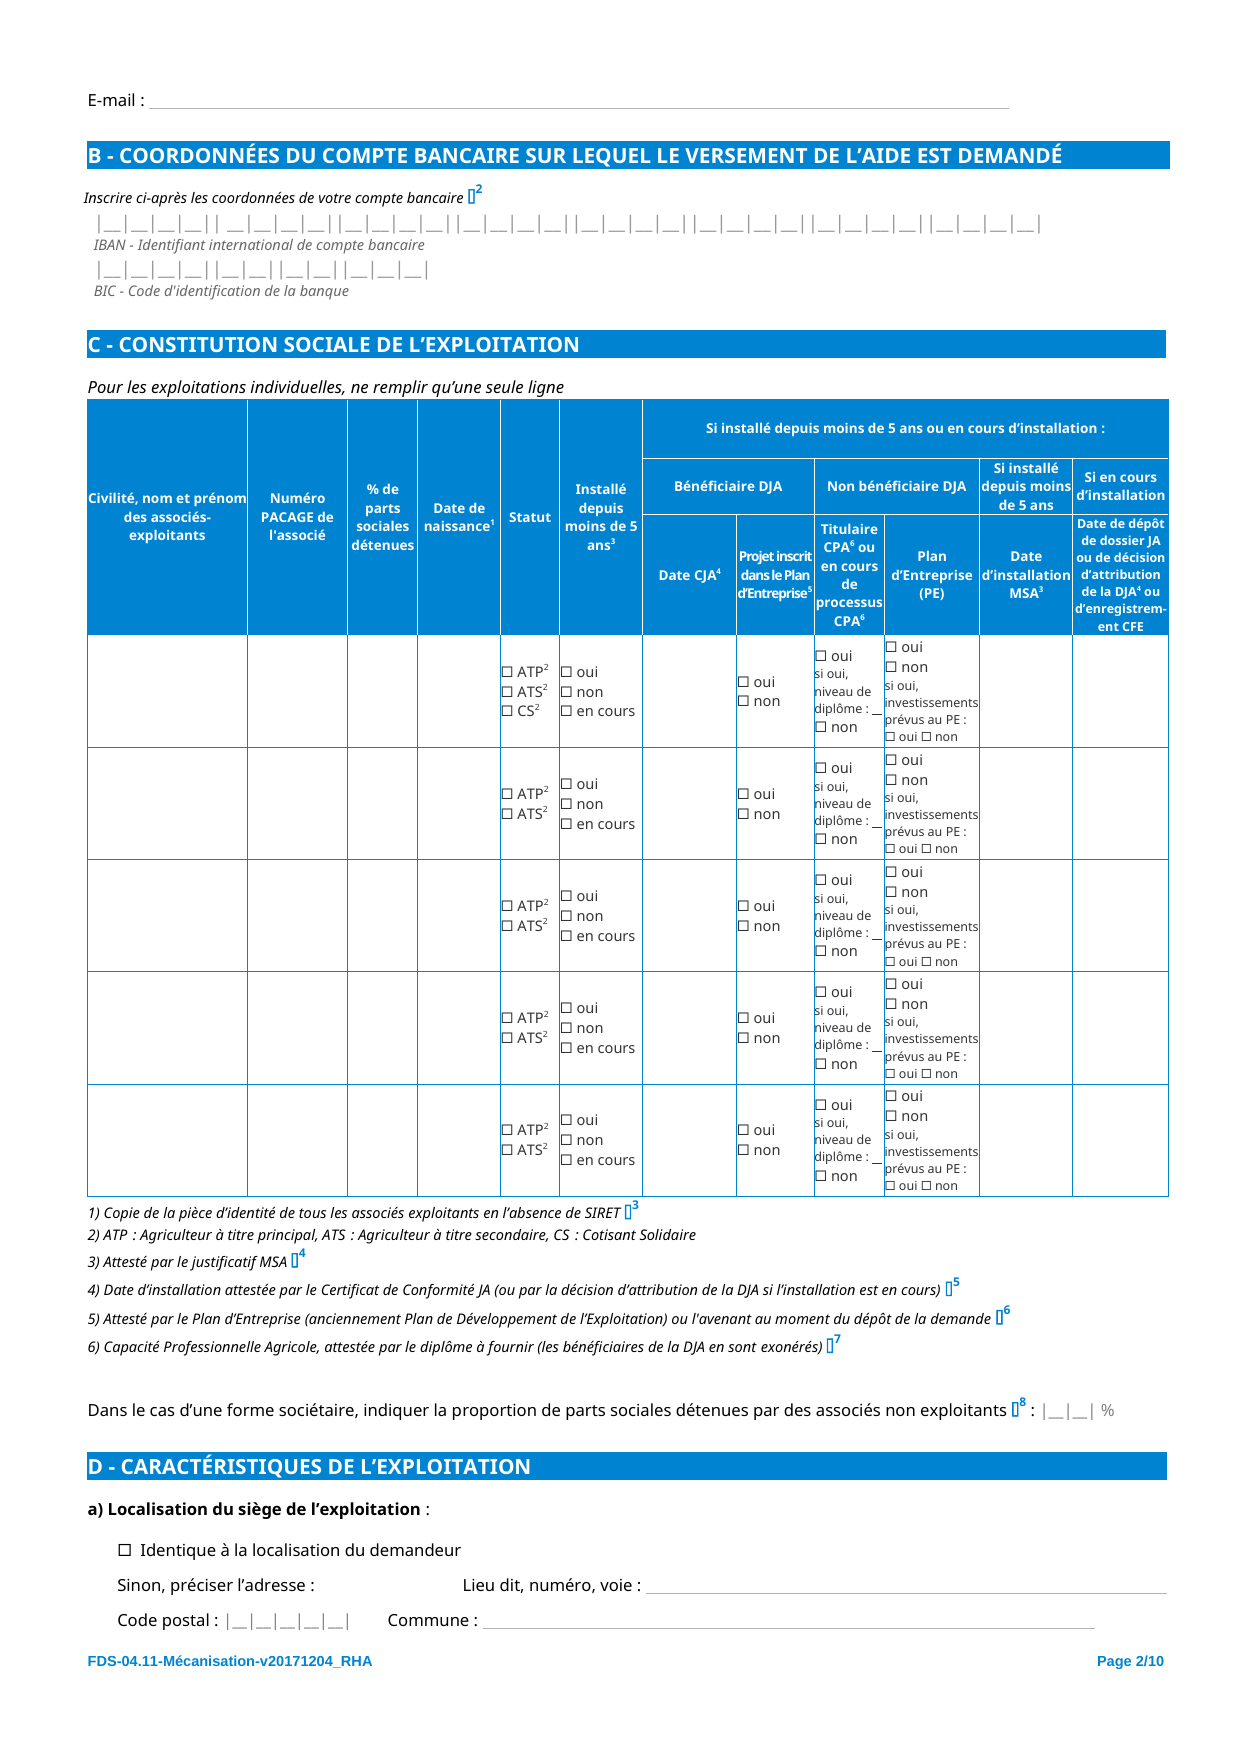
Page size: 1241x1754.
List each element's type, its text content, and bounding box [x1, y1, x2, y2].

table_cell [1073, 636, 1168, 747]
table_cell Date de dépôt de dossier JA ou de décision d’attribution de la DJA4 ou d’enregistrem-ent CFE [1073, 515, 1168, 635]
table_cell  oui si oui, niveau de diplôme :  non [815, 1085, 884, 1196]
text C - CONSTITUTION SOCIALE DE L’EXPLOITATION [87, 330, 1166, 358]
text |__|__|__|__|| __|__|__|__||__|__|__|__||__|__|__|__||__|__|__|__||__|__|__|__||__|__|__|__||__|__|__|__| [93, 209, 1163, 235]
table_cell Date CJA4 [643, 515, 736, 635]
table_cell [643, 860, 736, 971]
table_cell [248, 748, 347, 859]
table_cell Plan d’Entreprise (PE) [885, 515, 979, 635]
table_cell [1073, 748, 1168, 859]
table_cell [643, 1085, 736, 1196]
table_cell [348, 972, 417, 1083]
table_cell Projet inscrit dans le Plan d’Entreprise5 [737, 515, 814, 635]
table_cell [88, 860, 247, 971]
table_header Installé depuis moins de 5 ans3 [560, 400, 642, 635]
table_cell [248, 860, 347, 971]
text 4) Date d’installation attestée par le Certificat de Conformité JA (ou par la décision d’attribution de la DJA si l’installation est en cours) 5 [87, 1273, 1169, 1302]
table_cell  oui  non [737, 1085, 814, 1196]
text D - CARACTÉRISTIQUES DE L’EXPLOITATION [87, 1452, 1167, 1480]
table_cell  oui  non si oui, investissements prévus au PE :  oui  non [885, 748, 979, 859]
text |__|__|__|__||__|__||__|__||__|__|__| [93, 255, 1163, 280]
list Pour les exploitations individuelles, ne remplir qu’une seule ligne [87, 376, 1169, 398]
table_cell  oui  non si oui, investissements prévus au PE :  oui  non [885, 972, 979, 1083]
table_cell  oui  non [737, 972, 814, 1083]
table_cell Si en cours d’installation [1073, 459, 1168, 514]
text a) Localisation du siège de l’exploitation : [87, 1498, 1169, 1521]
text  Identique à la localisation du demandeur [117, 1538, 1169, 1561]
text 3) Attesté par le justificatif MSA 4 [87, 1245, 1169, 1273]
table_cell Si installé depuis moins de 5 ans [980, 459, 1072, 514]
table_cell [88, 748, 247, 859]
text IBAN - Identifiant international de compte bancaire [93, 235, 1163, 255]
table_cell [643, 636, 736, 747]
text B - COORDONNÉES DU COMPTE BANCAIRE SUR LEQUEL LE VERSEMENT DE L’AIDE EST DEMANDÉ [87, 141, 1170, 169]
text Code postal : |__|__|__|__|__| Commune : [117, 1608, 1169, 1631]
table_cell Date d’installation MSA3 [980, 515, 1072, 635]
table_header Date de naissance1 [418, 400, 500, 635]
table_cell  oui  non [737, 636, 814, 747]
text Inscrire ci-après les coordonnées de votre compte bancaire 2 [83, 181, 1169, 209]
table_cell [348, 636, 417, 747]
table_cell  oui si oui, niveau de diplôme :  non [815, 748, 884, 859]
table_cell [88, 972, 247, 1083]
text 1) Copie de la pièce d’identité de tous les associés exploitants en l’absence de SIRET 3 [87, 1197, 1169, 1225]
table_cell [980, 972, 1072, 1083]
table_cell [248, 1085, 347, 1196]
table_cell [418, 636, 500, 747]
table_cell  oui si oui, niveau de diplôme :  non [815, 636, 884, 747]
table_cell  oui si oui, niveau de diplôme :  non [815, 860, 884, 971]
text 6) Capacité Professionnelle Agricole, attestée par le diplôme à fournir (les bénéficiaires de la DJA en sont exonérés) 7 [87, 1330, 1169, 1359]
table_header Numéro PACAGE de l'associé [248, 400, 347, 635]
table_cell  oui  non si oui, investissements prévus au PE :  oui  non [885, 860, 979, 971]
table_cell  ATP2  ATS2 [501, 972, 559, 1083]
table_cell  ATP2  ATS2 [501, 1085, 559, 1196]
table_header Statut [501, 400, 559, 635]
table_cell [643, 972, 736, 1083]
table_cell  oui  non [737, 860, 814, 971]
table_cell [1073, 1085, 1168, 1196]
text Dans le cas d’une forme sociétaire, indiquer la proportion de parts sociales détenues par des associés non exploitants 8 : |__|__| % [87, 1394, 1169, 1422]
table_cell [348, 748, 417, 859]
table_cell [348, 1085, 417, 1196]
table_cell  oui  non si oui, investissements prévus au PE :  oui  non [885, 636, 979, 747]
table_cell [980, 860, 1072, 971]
table_cell  ATP2  ATS2 [501, 860, 559, 971]
table_cell [248, 972, 347, 1083]
table_cell [980, 636, 1072, 747]
table_cell [418, 860, 500, 971]
text 5) Attesté par le Plan d’Entreprise (anciennement Plan de Développement de l’Exploitation) ou l'avenant au moment du dépôt de la demande 6 [87, 1302, 1169, 1330]
table_cell  ATP2  ATS2 [501, 748, 559, 859]
table_cell [348, 860, 417, 971]
table_cell [418, 972, 500, 1083]
table_cell [980, 1085, 1072, 1196]
table_cell [418, 1085, 500, 1196]
table_cell  oui  non  en cours [560, 1085, 642, 1196]
table_cell  oui  non  en cours [560, 860, 642, 971]
table_cell  oui  non  en cours [560, 972, 642, 1083]
table_cell  ATP2  ATS2  CS2 [501, 636, 559, 747]
table_cell [980, 748, 1072, 859]
text Sinon, préciser l’adresse : Lieu dit, numéro, voie : [117, 1573, 1169, 1596]
table_cell [88, 636, 247, 747]
table_cell Titulaire CPA6 ou en cours de processus CPA6 [815, 515, 884, 635]
table_cell  oui  non  en cours [560, 636, 642, 747]
table_cell  oui  non [737, 748, 814, 859]
table_cell [1073, 972, 1168, 1083]
table_cell  oui  non  en cours [560, 748, 642, 859]
table_header Civilité, nom et prénom des associés-exploitants [88, 400, 247, 635]
table_cell  oui  non si oui, investissements prévus au PE :  oui  non [885, 1085, 979, 1196]
table_header % de parts sociales détenues [348, 400, 417, 635]
table_cell [643, 748, 736, 859]
table_cell Non bénéficiaire DJA [815, 459, 979, 514]
table_cell  oui si oui, niveau de diplôme :  non [815, 972, 884, 1083]
table_cell [248, 636, 347, 747]
table_cell [88, 1085, 247, 1196]
table_cell [1073, 860, 1168, 971]
table_cell [418, 748, 500, 859]
table_header Si installé depuis moins de 5 ans ou en cours d’installation : [643, 400, 1168, 458]
text 2) ATP : Agriculteur à titre principal, ATS : Agriculteur à titre secondaire, CS : Cotisant Solidaire [87, 1225, 1169, 1245]
table_cell Bénéficiaire DJA [643, 459, 814, 514]
text E-mail : [87, 88, 1169, 111]
text BIC - Code d'identification de la banque [93, 280, 1163, 300]
